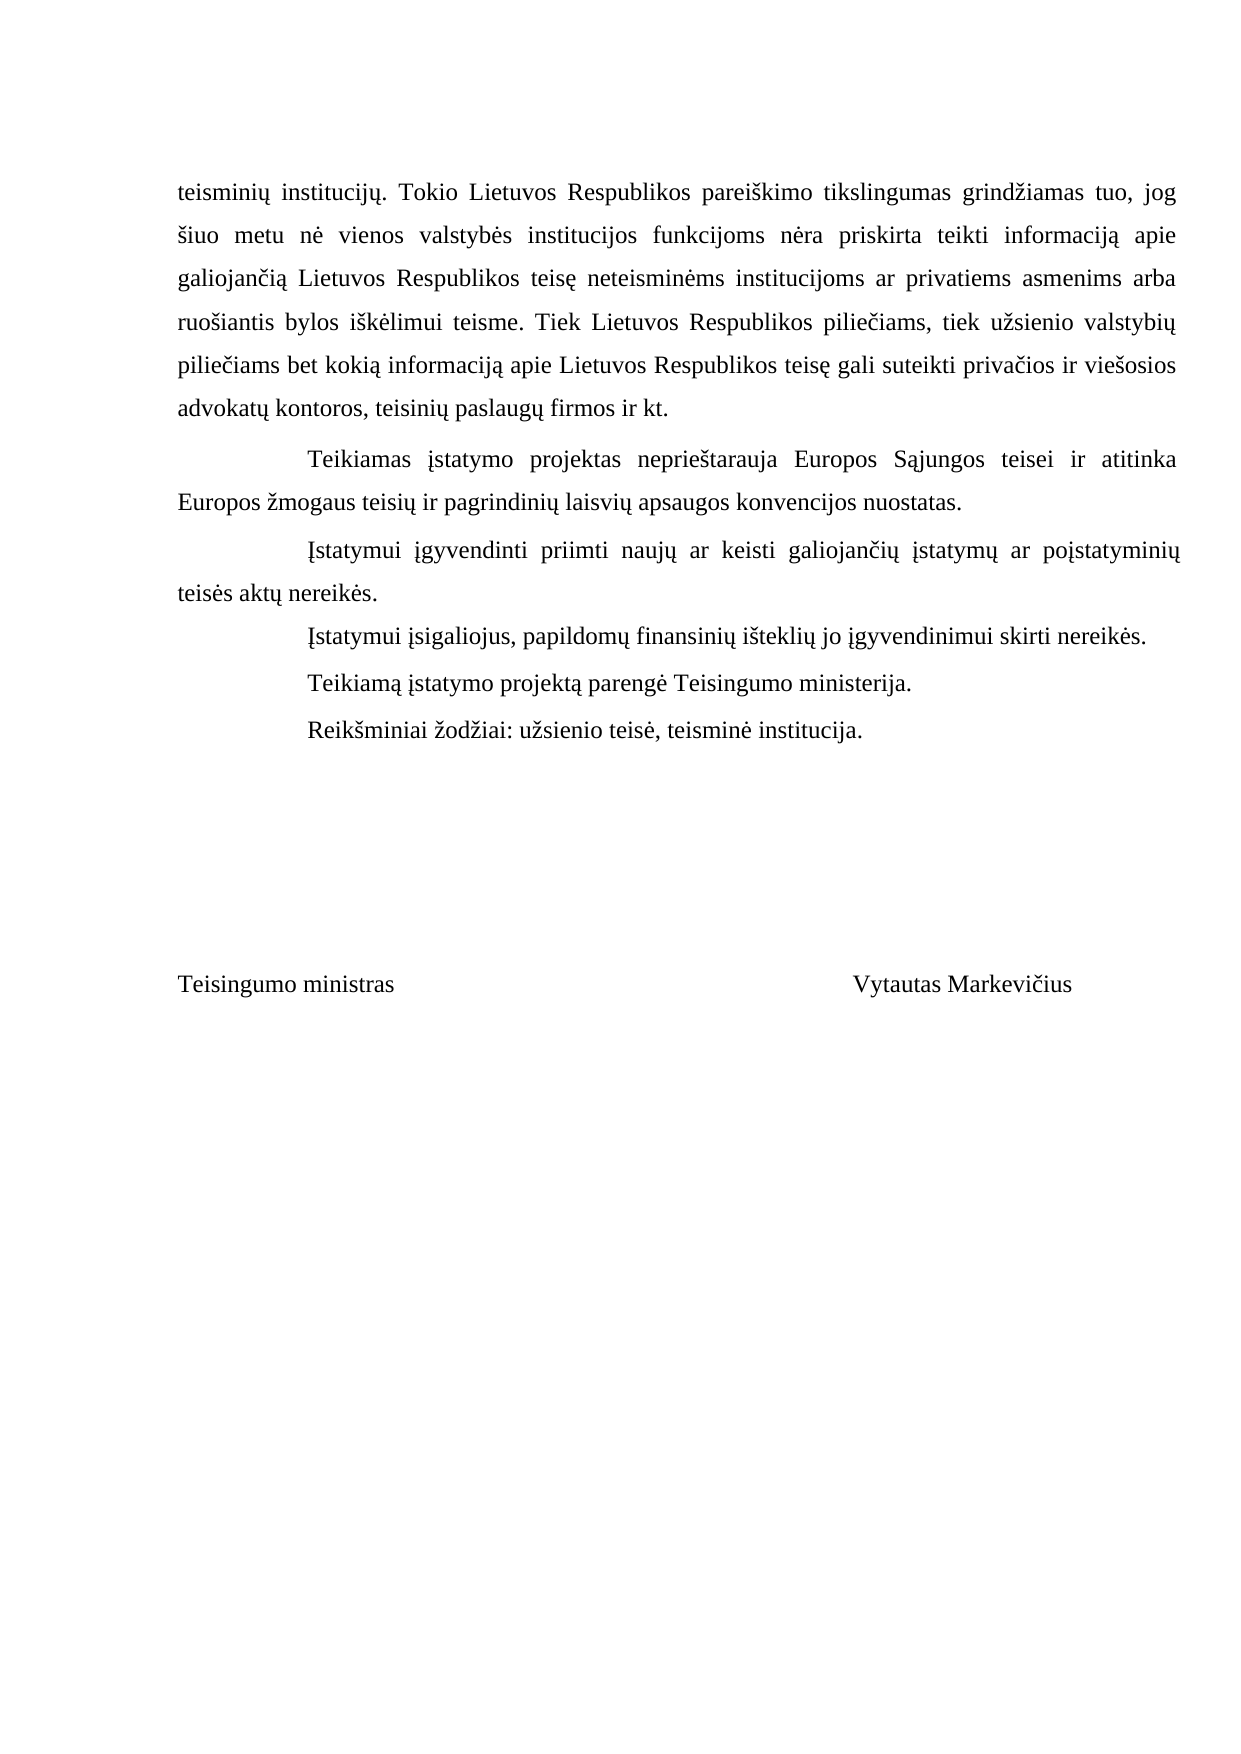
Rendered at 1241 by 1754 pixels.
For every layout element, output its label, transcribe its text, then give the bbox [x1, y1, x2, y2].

text Teikiamas įstatymo projektas neprieštarauja Europos Sąjungos teisei ir atitinka Europos žmogaus teisių ir pagrindinių laisvių apsaugos konvencijos nuostatas. [177, 444, 1177, 516]
text Teisingumo ministras Vytautas Markevičius [177, 969, 1181, 997]
text Reikšminiai žodžiai: užsienio teisė, teisminė institucija. [177, 716, 1181, 744]
text Teikiamą įstatymo projektą parengė Teisingumo ministerija. [177, 668, 1177, 697]
text Įstatymui įgyvendinti priimti naujų ar keisti galiojančių įstatymų ar poįstatyminių teisės aktų nereikės. [177, 535, 1181, 607]
text teisminių institucijų. Tokio Lietuvos Respublikos pareiškimo tikslingumas grindžiamas tuo, jog šiuo metu nė vienos valstybės institucijos funkcijoms nėra priskirta teikti informaciją apie galiojančią Lietuvos Respublikos teisę neteisminėms institucijoms ar privatiems asmenims arba ruošiantis bylos iškėlimui teisme. Tiek Lietuvos Respublikos piliečiams, tiek užsienio valstybių piliečiams bet kokią informaciją apie Lietuvos Respublikos teisę gali suteikti privačios ir viešosios advokatų kontoros, teisinių paslaugų firmos ir kt. [177, 177, 1177, 422]
text Įstatymui įsigaliojus, papildomų finansinių išteklių jo įgyvendinimui skirti nereikės. [177, 621, 1181, 650]
